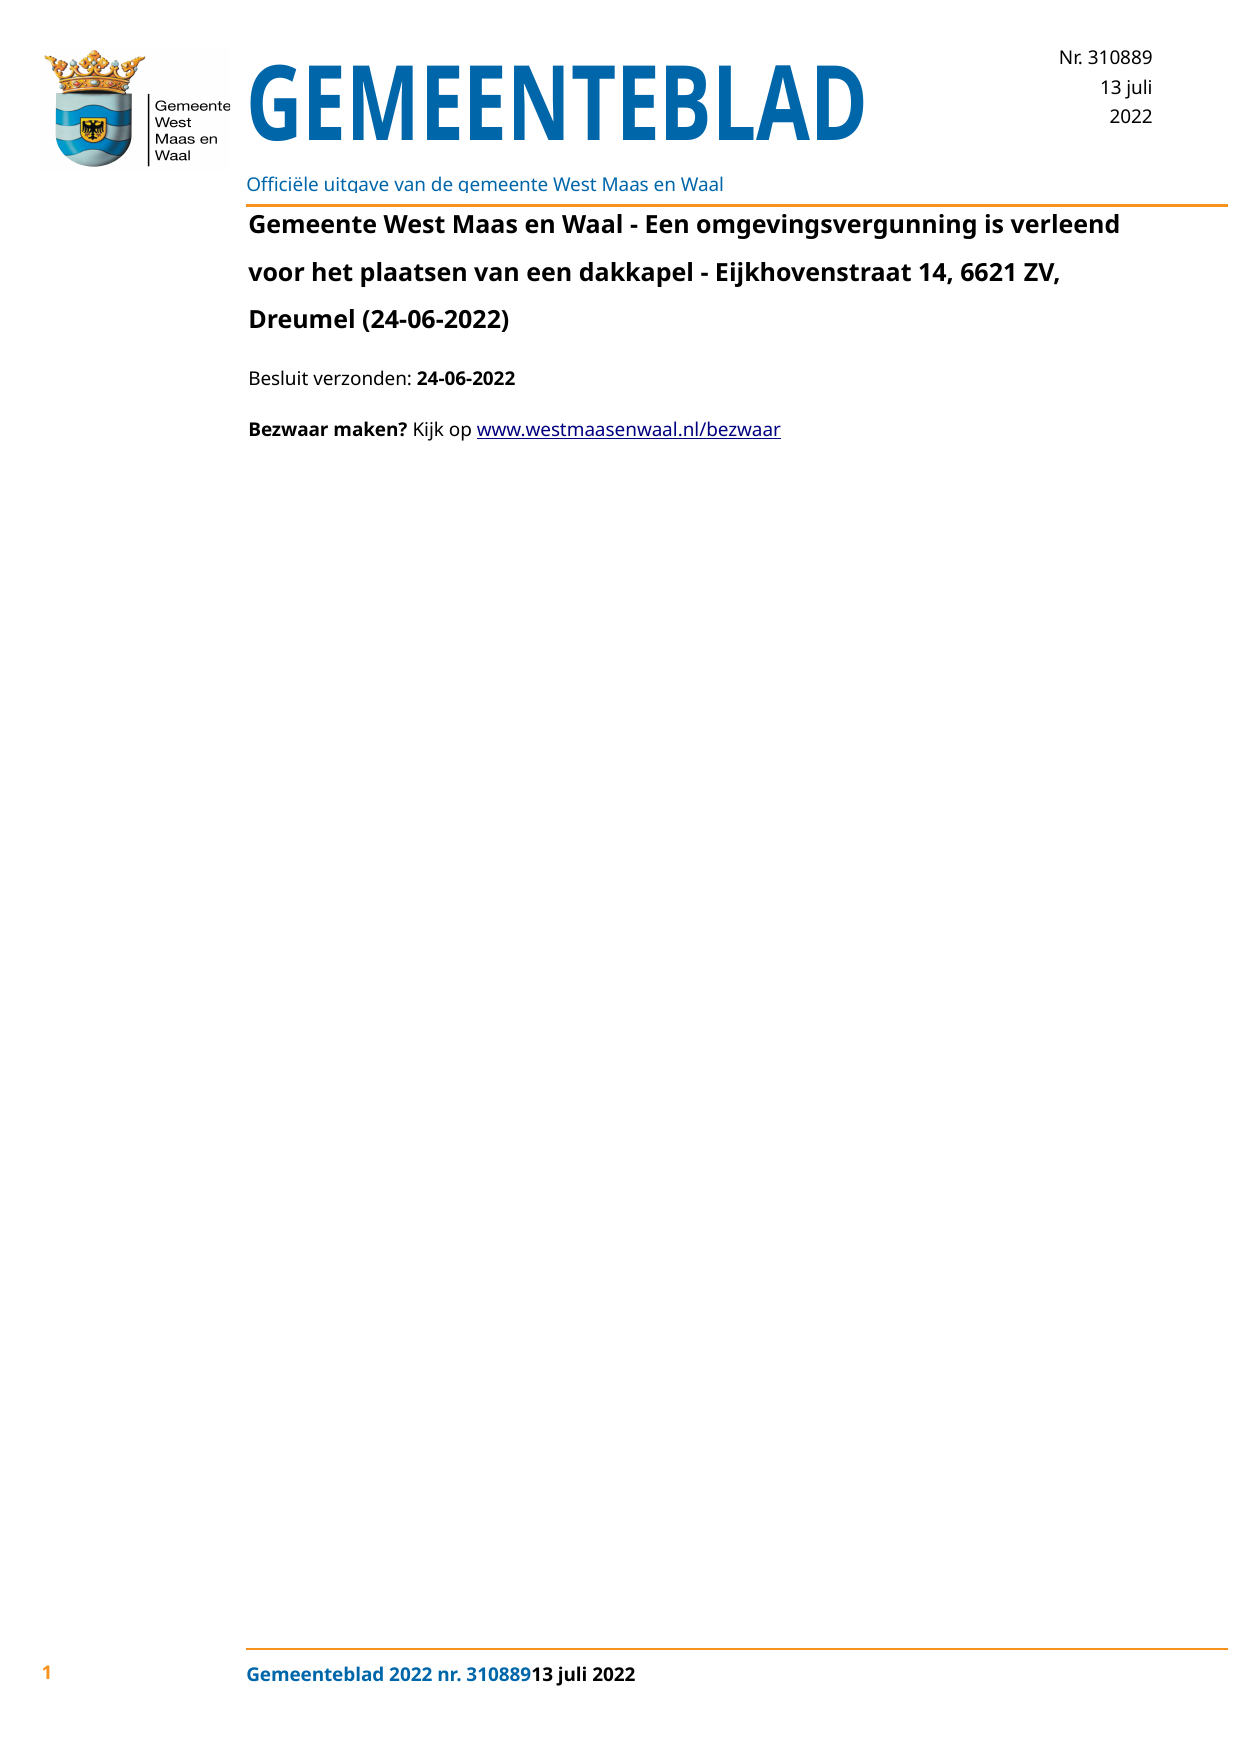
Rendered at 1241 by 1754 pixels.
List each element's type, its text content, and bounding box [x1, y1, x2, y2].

text Bezwaar maken? Kijk op www.westmaasenwaal.nl/bezwaar [248, 416, 1152, 442]
text Gemeente West Maas en Waal - Een omgevingsvergunning is verleend voor het plaatsen van een dakkapel - Eijkhovenstraat 14, 6621 ZV, Dreumel (24-06-2022) [248, 207, 1152, 336]
picture [41, 47, 231, 172]
text Besluit verzonden: 24-06-2022 [248, 366, 1152, 391]
